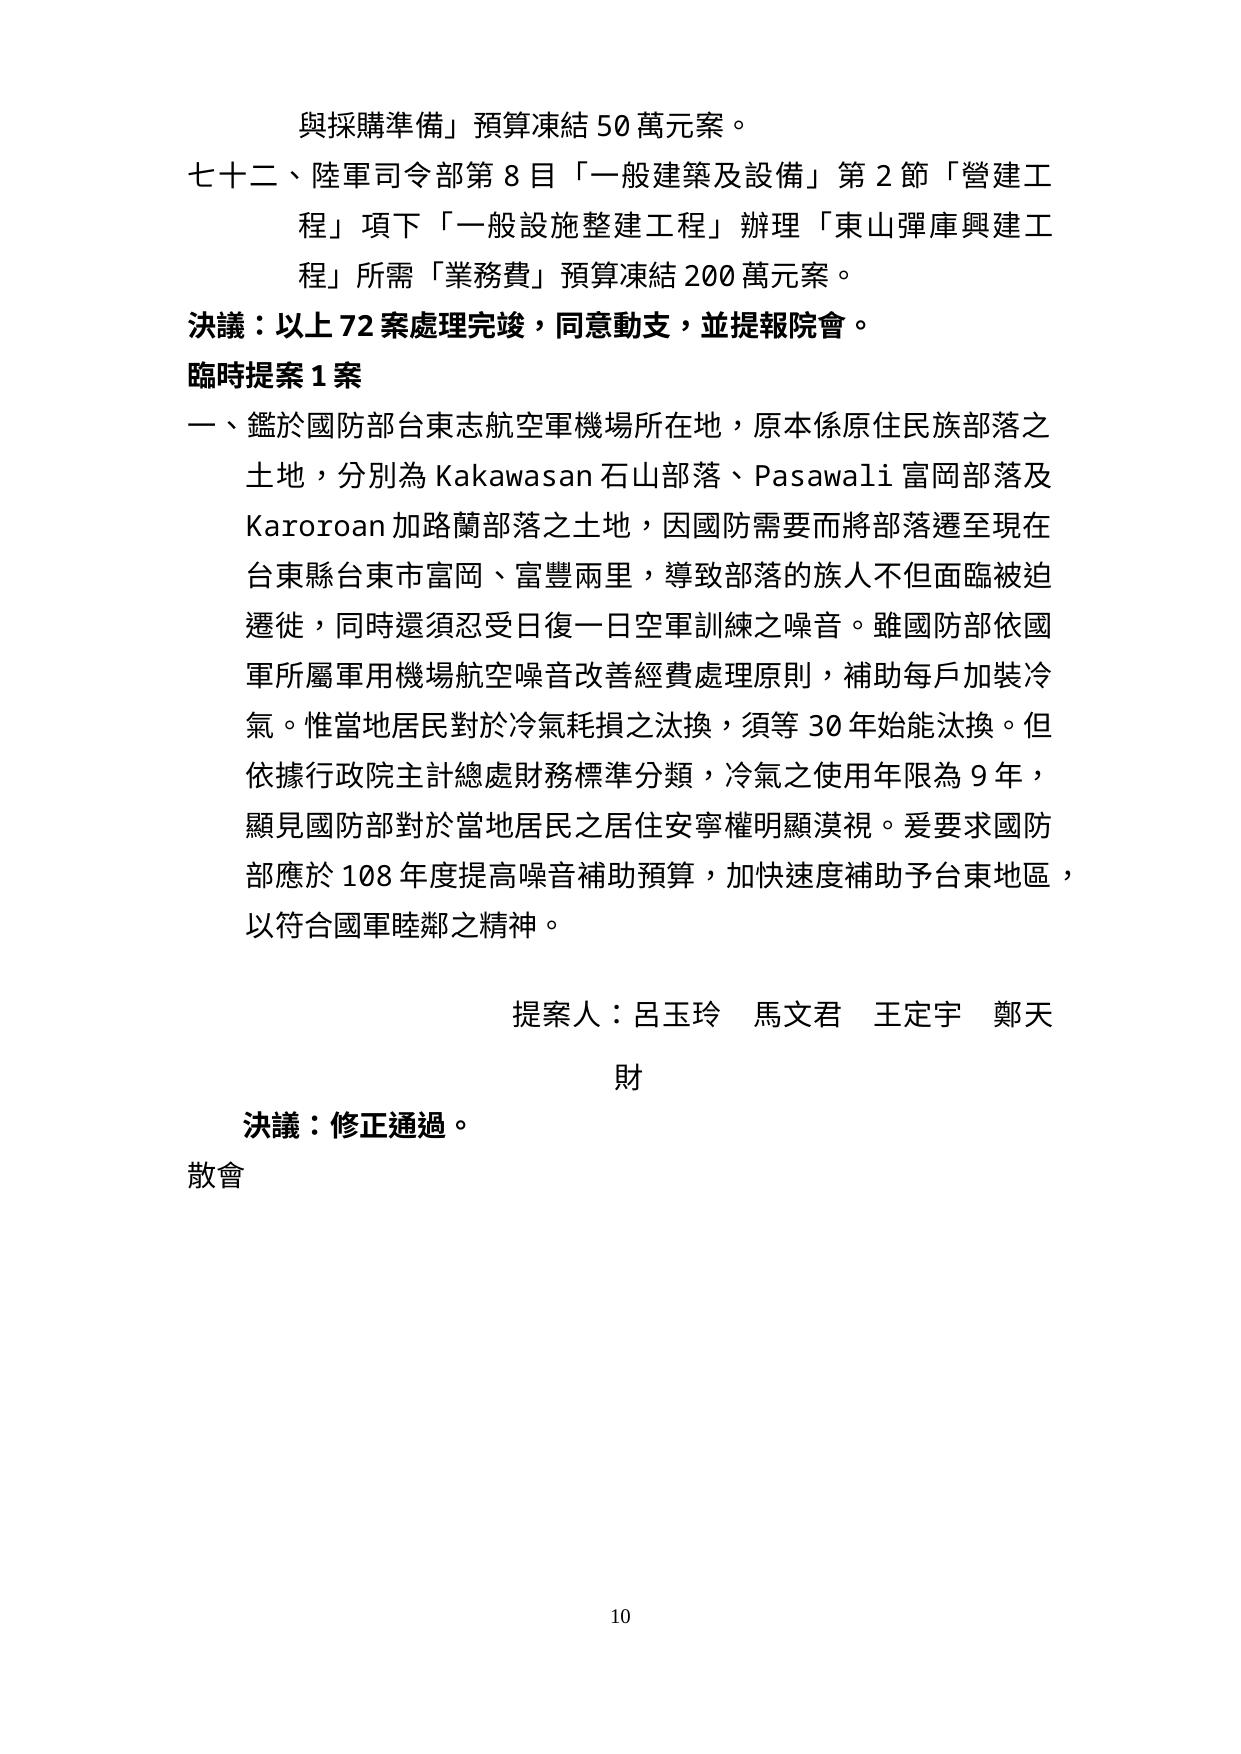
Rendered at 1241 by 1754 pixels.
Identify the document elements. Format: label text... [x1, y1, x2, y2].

text 臨時提案1案 [187, 346, 1053, 396]
text 決議：以上72案處理完竣，同意動支，並提報院會。 [187, 296, 1053, 346]
text 散會 [187, 1146, 1053, 1196]
text 一、鑑於國防部台東志航空軍機場所在地，原本係原住民族部落之土地，分別為Kakawasan石山部落、Pasawali富岡部落及Karoroan加路蘭部落之土地，因國防需要而將部落遷至現在台東縣台東市富岡、富豐兩里，導致部落的族人不但面臨被迫遷徙，同時還須忍受日復一日空軍訓練之噪音。雖國防部依國軍所屬軍用機場航空噪音改善經費處理原則，補助每戶加裝冷氣。惟當地居民對於冷氣耗損之汰換，須等30年始能汰換。但依據行政院主計總處財務標準分類，冷氣之使用年限為9年，顯見國防部對於當地居民之居住安寧權明顯漠視。爰要求國防部應於108年度提高噪音補助預算，加快速度補助予台東地區，以符合國軍睦鄰之精神。 [187, 396, 1053, 946]
text 決議：修正通過。 [242, 1096, 1053, 1146]
text 與採購準備」預算凍結50萬元案。 [187, 96, 1053, 146]
text 提案人：呂玉玲 馬文君 王定宇 鄭天財 [512, 971, 1053, 1096]
text 七十二、陸軍司令部第8目「一般建築及設備」第2節「營建工程」項下「一般設施整建工程」辦理「東山彈庫興建工程」所需「業務費」預算凍結200萬元案。 [187, 146, 1053, 296]
